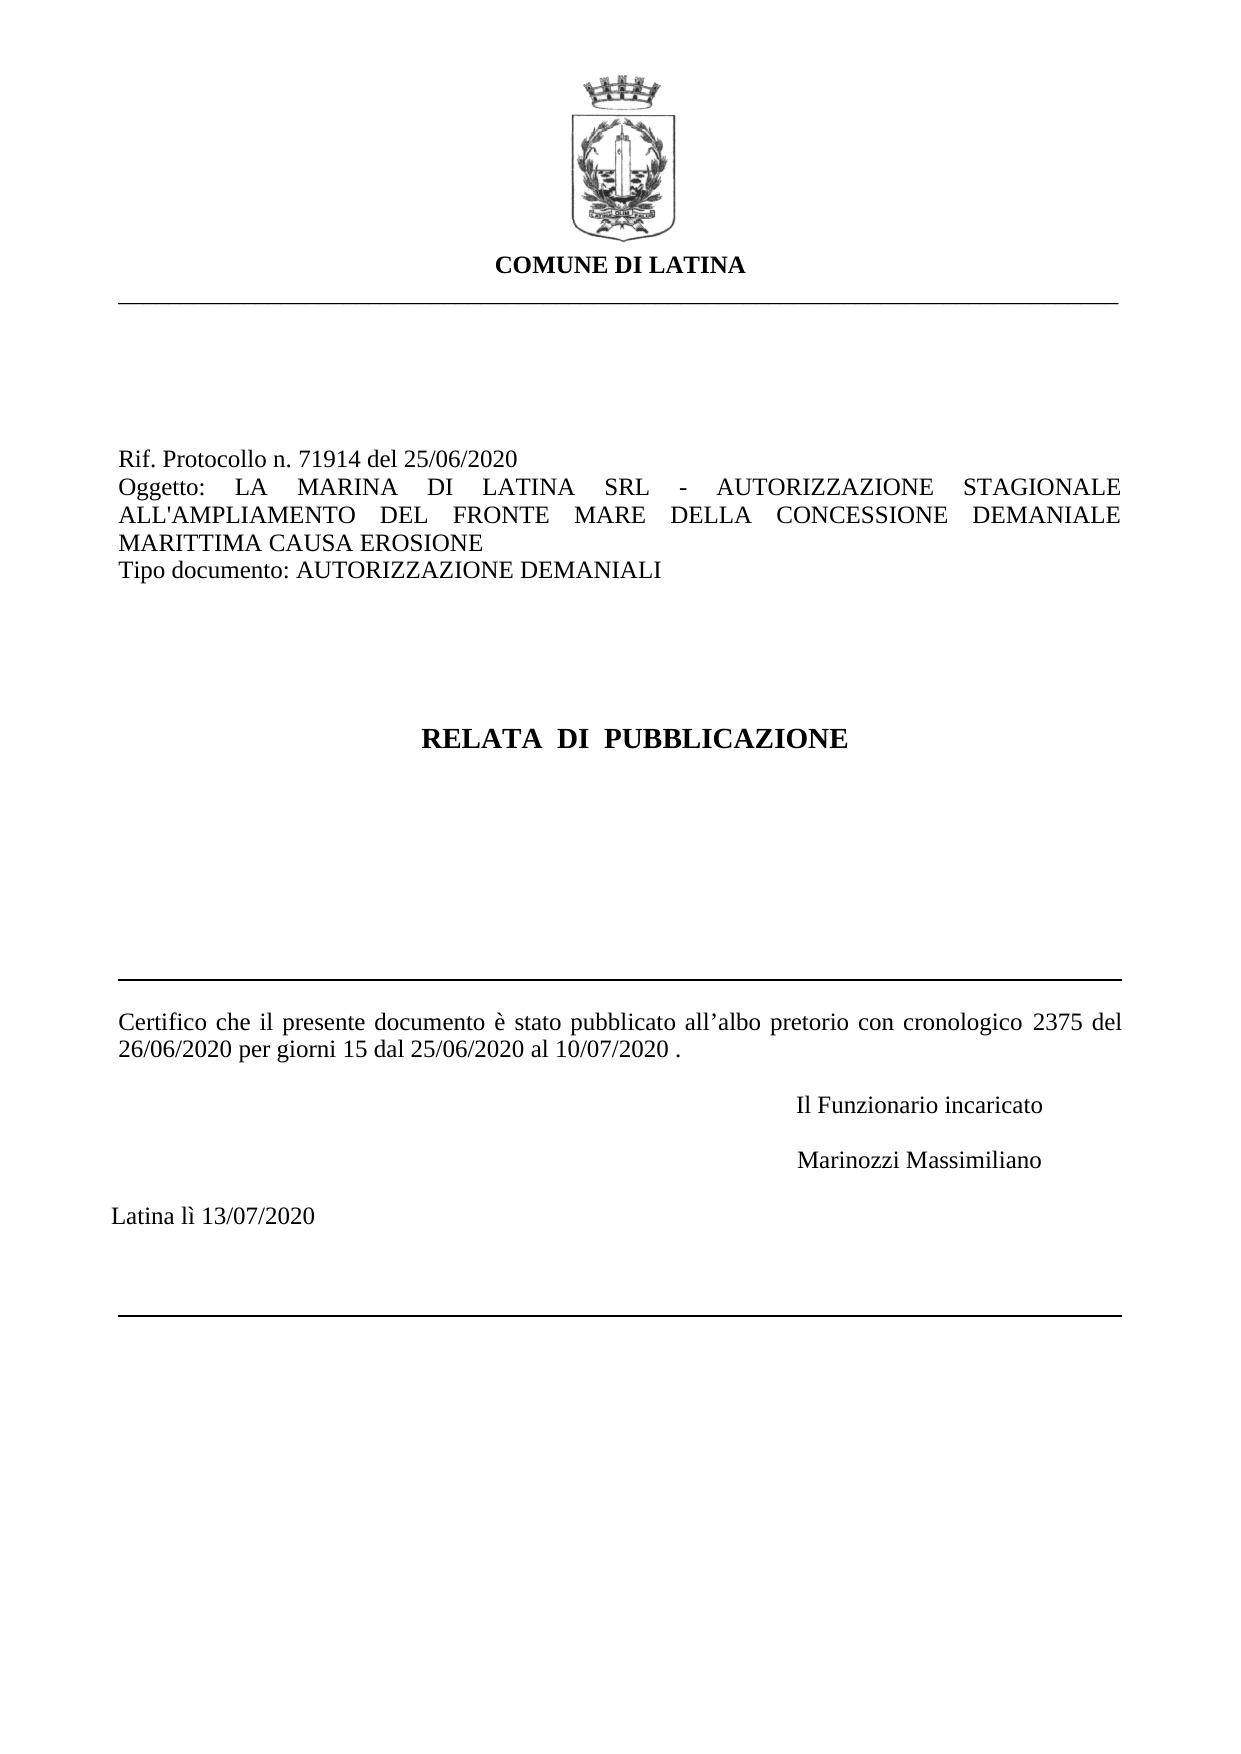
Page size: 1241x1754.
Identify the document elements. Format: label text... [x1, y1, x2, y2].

table_cell [709, 1119, 1129, 1146]
table_cell [111, 1146, 591, 1174]
table_cell [591, 1202, 692, 1229]
table_cell [709, 1174, 1129, 1202]
table_cell [591, 1119, 692, 1146]
text Tipo documento: AUTORIZZAZIONE DEMANIALI [118, 556, 1122, 584]
table_cell [692, 1174, 709, 1202]
table_cell Latina lì 13/07/2020 [111, 1202, 591, 1229]
table_cell [591, 1146, 692, 1174]
picture [556, 75, 685, 252]
table_cell [111, 1174, 591, 1202]
text Certifico che il presente documento è stato pubblicato all’albo pretorio con cronologico 2375 del 26/06/2020 per giorni 15 dal 25/06/2020 al 10/07/2020 . [118, 1008, 1122, 1063]
table_cell [591, 1174, 692, 1202]
table_cell [692, 1119, 709, 1146]
table_cell [111, 1119, 591, 1146]
text Rif. Protocollo n. 71914 del 25/06/2020 [118, 446, 1122, 473]
table_cell Marinozzi Massimiliano [709, 1146, 1129, 1174]
table_header Il Funzionario incaricato [709, 1091, 1129, 1119]
table_cell [692, 1202, 709, 1229]
text Oggetto: LA MARINA DI LATINA SRL - AUTORIZZAZIONE STAGIONALE ALL'AMPLIAMENTO DEL FRONTE MARE DELLA CONCESSIONE DEMANIALE MARITTIMA CAUSA EROSIONE [118, 473, 1122, 556]
subtitle RELATA DI PUBBLICAZIONE [118, 723, 1122, 755]
table_header [692, 1091, 709, 1119]
table_header [591, 1091, 692, 1119]
table_cell [709, 1202, 1129, 1229]
table_header [111, 1091, 591, 1119]
table_cell [692, 1146, 709, 1174]
